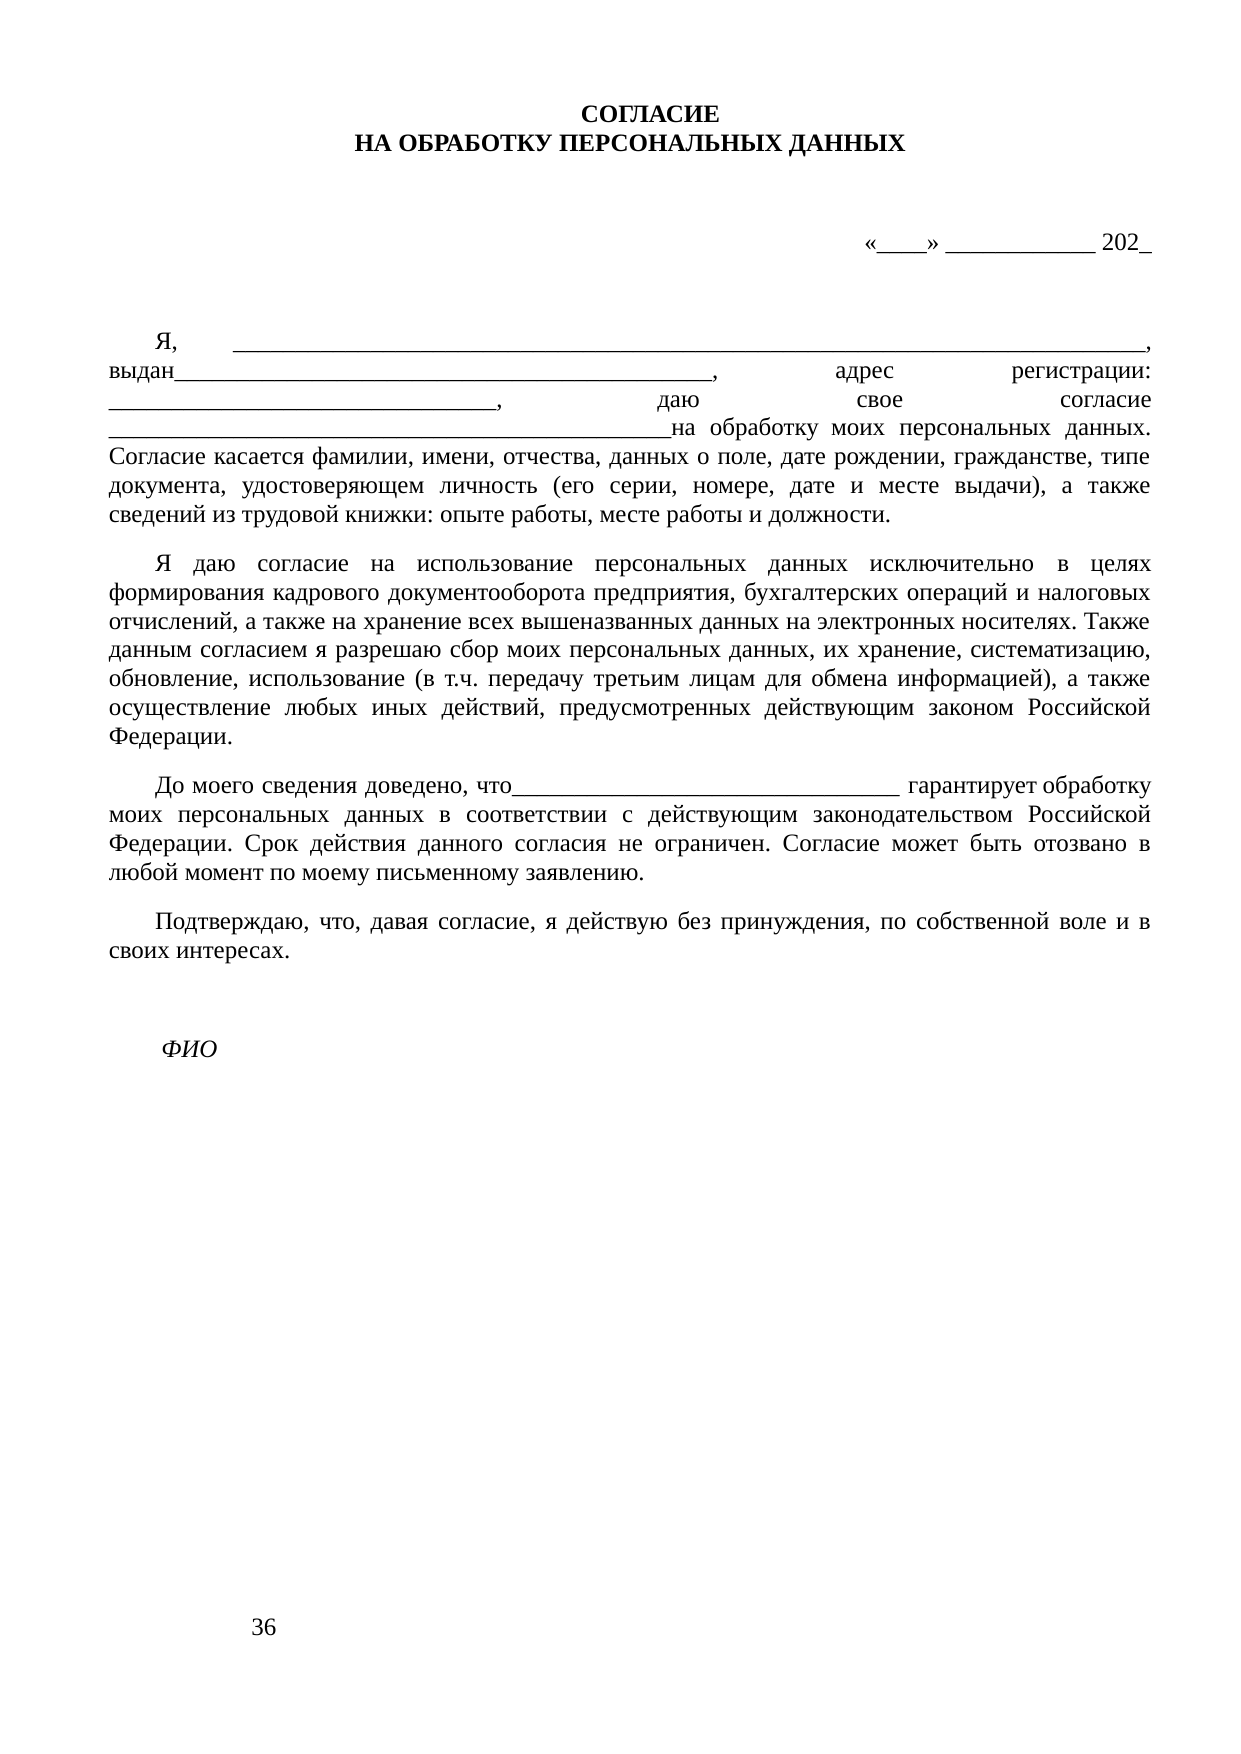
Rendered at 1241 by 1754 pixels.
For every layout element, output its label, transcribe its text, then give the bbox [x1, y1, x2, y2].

text «____» ____________ 202_ [108, 227, 1152, 256]
text Я, _________________________________________________________________________, выдан___________________________________________, адрес регистрации: _______________________________, даю свое согласие _____________________________________________на обработку моих персональных данных. Согласие касается фамилии, имени, отчества, данных о поле, дате рождении, гражданстве, типе документа, удостоверяющем личность (его серии, номере, дате и месте выдачи), а также сведений из трудовой книжки: опыте работы, месте работы и должности. [108, 326, 1152, 527]
text Подтверждаю, что, давая согласие, я действую без принуждения, по собственной воле и в своих интересах. [108, 906, 1152, 964]
text ФИО [108, 1034, 1152, 1063]
text До моего сведения доведено, что_______________________________ гарантирует обработку моих персональных данных в соответствии с действующим законодательством Российской Федерации. Срок действия данного согласия не ограничен. Согласие может быть отозвано в любой момент по моему письменному заявлению. [108, 770, 1152, 885]
text СОГЛАСИЕ НА ОБРАБОТКУ ПЕРСОНАЛЬНЫХ ДАННЫХ [108, 99, 1152, 157]
text Я даю согласие на использование персональных данных исключительно в целях формирования кадрового документооборота предприятия, бухгалтерских операций и налоговых отчислений, а также на хранение всех вышеназванных данных на электронных носителях. Также данным согласием я разрешаю сбор моих персональных данных, их хранение, систематизацию, обновление, использование (в т.ч. передачу третьим лицам для обмена информацией), а также осуществление любых иных действий, предусмотренных действующим законом Российской Федерации. [108, 548, 1152, 749]
